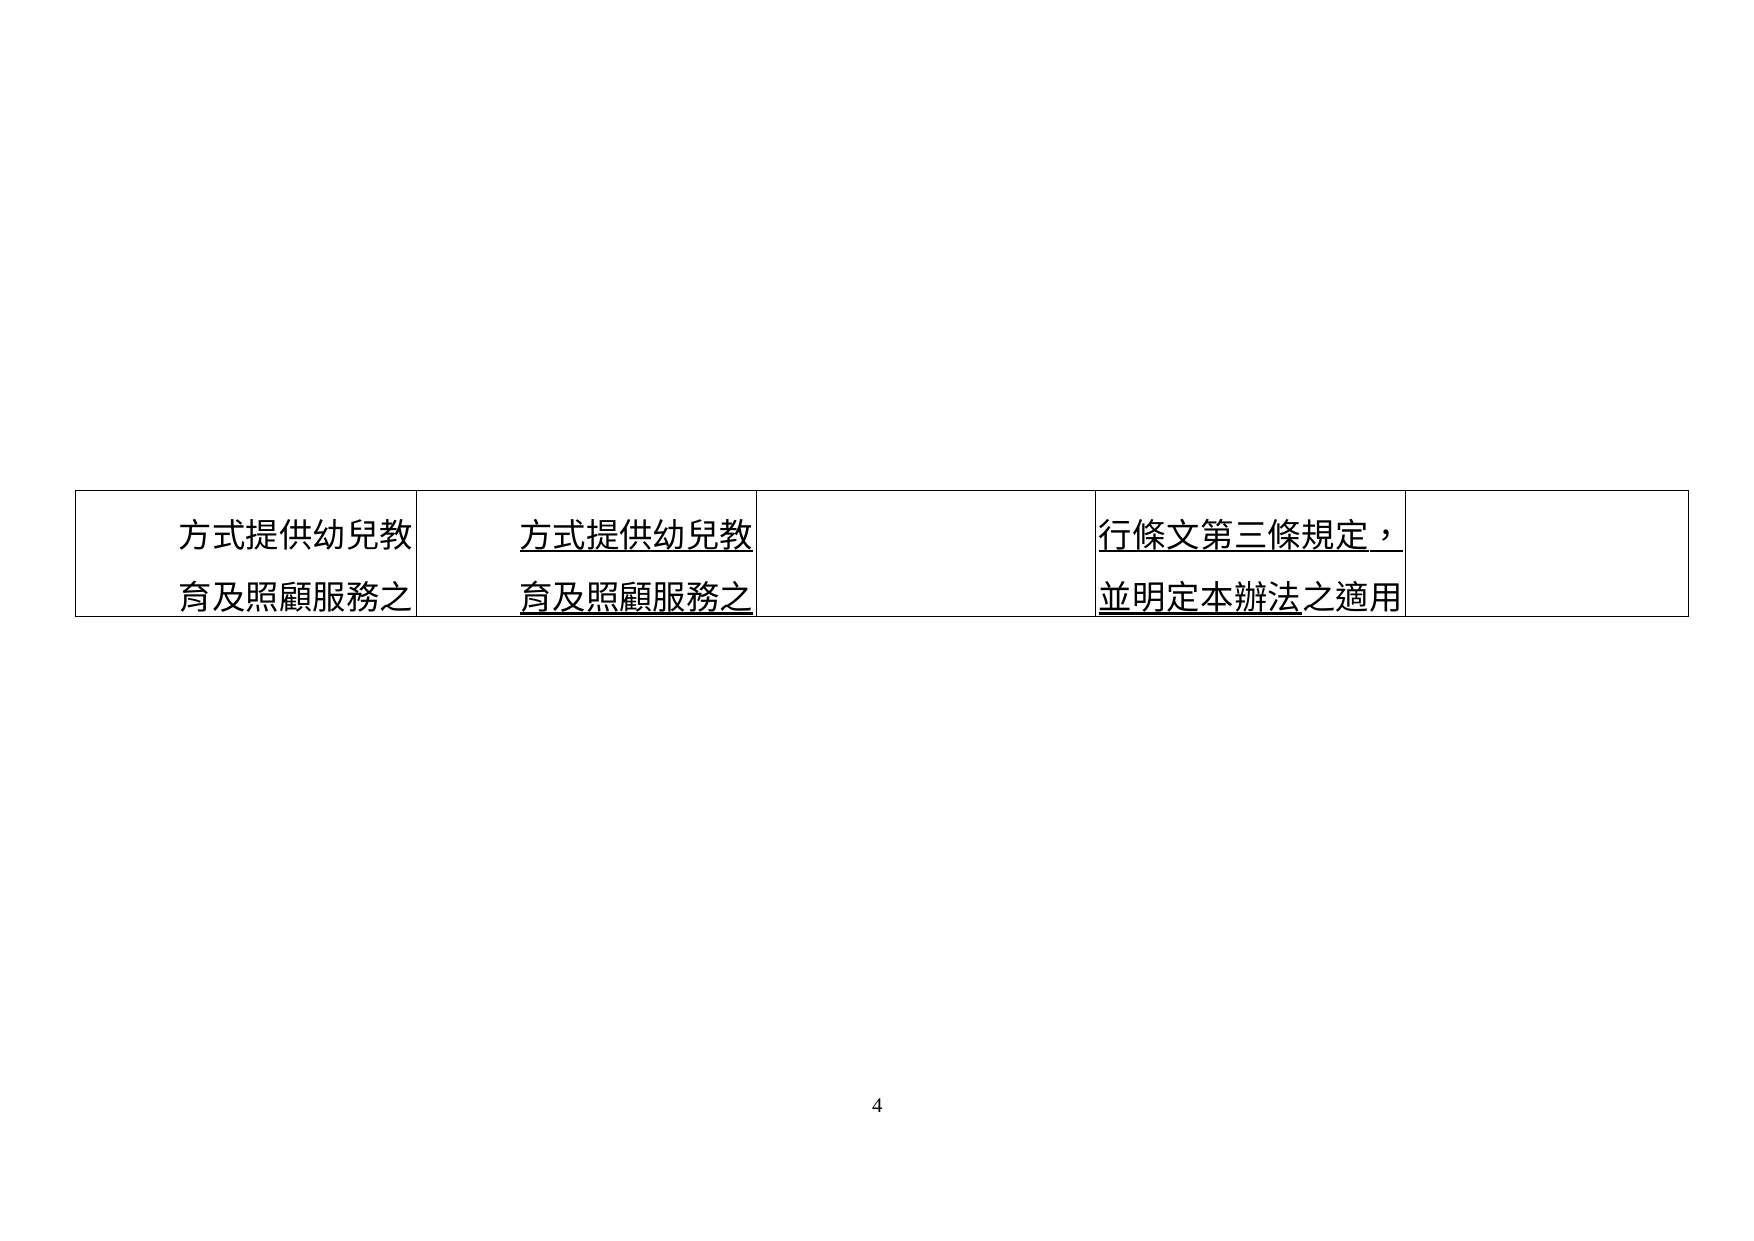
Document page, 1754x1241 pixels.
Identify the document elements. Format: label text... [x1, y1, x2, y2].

table_cell 行條文第三條規定，並明定本辦法之適用 [1096, 491, 1405, 616]
table_cell [1406, 491, 1688, 616]
table_cell [757, 491, 1095, 616]
table_cell 方式提供幼兒教育及照顧服務之 [76, 491, 416, 616]
table_cell 方式提供幼兒教育及照顧服務之 [417, 491, 756, 616]
